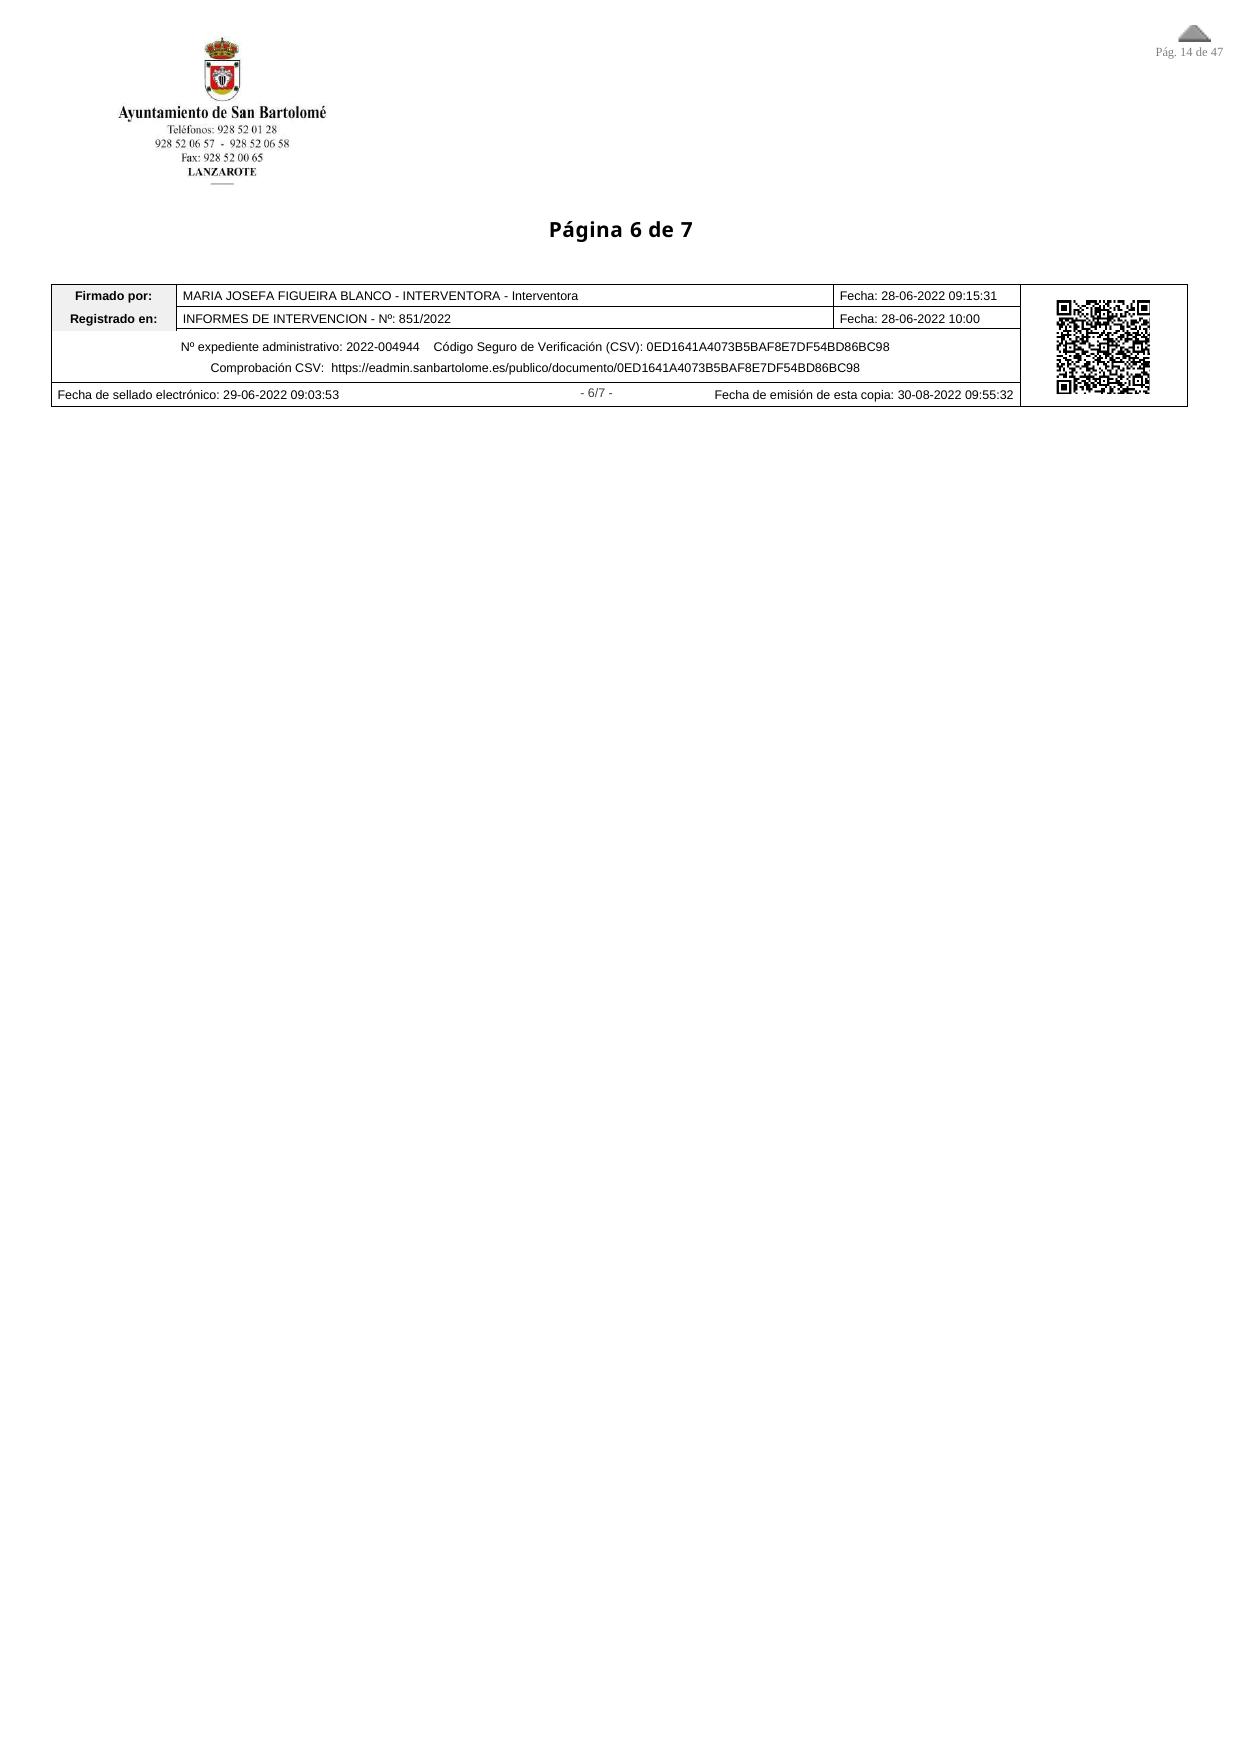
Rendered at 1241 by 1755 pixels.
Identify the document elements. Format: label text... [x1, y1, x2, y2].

table_header MARIA JOSEFA FIGUEIRA BLANCO - INTERVENTORA - Interventora [177, 285, 833, 306]
table_cell Fecha: 28-06-2022 10:00 [834, 307, 1020, 328]
text Página 6 de 7 [322, 215, 918, 243]
table_header Fecha: 28-06-2022 09:15:31 [834, 285, 1020, 306]
table_cell Registrado en: [52, 309, 176, 328]
table_cell INFORMES DE INTERVENCION - Nº: 851/2022 [177, 307, 833, 328]
table_header [1021, 285, 1187, 406]
table_header Firmado por: [52, 285, 176, 306]
table_cell Fecha de sellado electrónico: 29-06-2022 09:03:53 - 6/7 - Fecha de emisión de esta copia: 30-08-2022 09:55:32 [52, 383, 1020, 406]
picture [1177, 25, 1211, 42]
picture [116, 36, 329, 186]
picture [1056, 300, 1150, 394]
table_cell Nº expediente administrativo: 2022-004944 Código Seguro de Verificación (CSV): 0ED1641A4073B5BAF8E7DF54BD86BC98 Comprobación CSV: https://eadmin.sanbartolome.es/publico/documento/0ED1641A4073B5BAF8E7DF54BD86BC98 [52, 329, 1020, 382]
